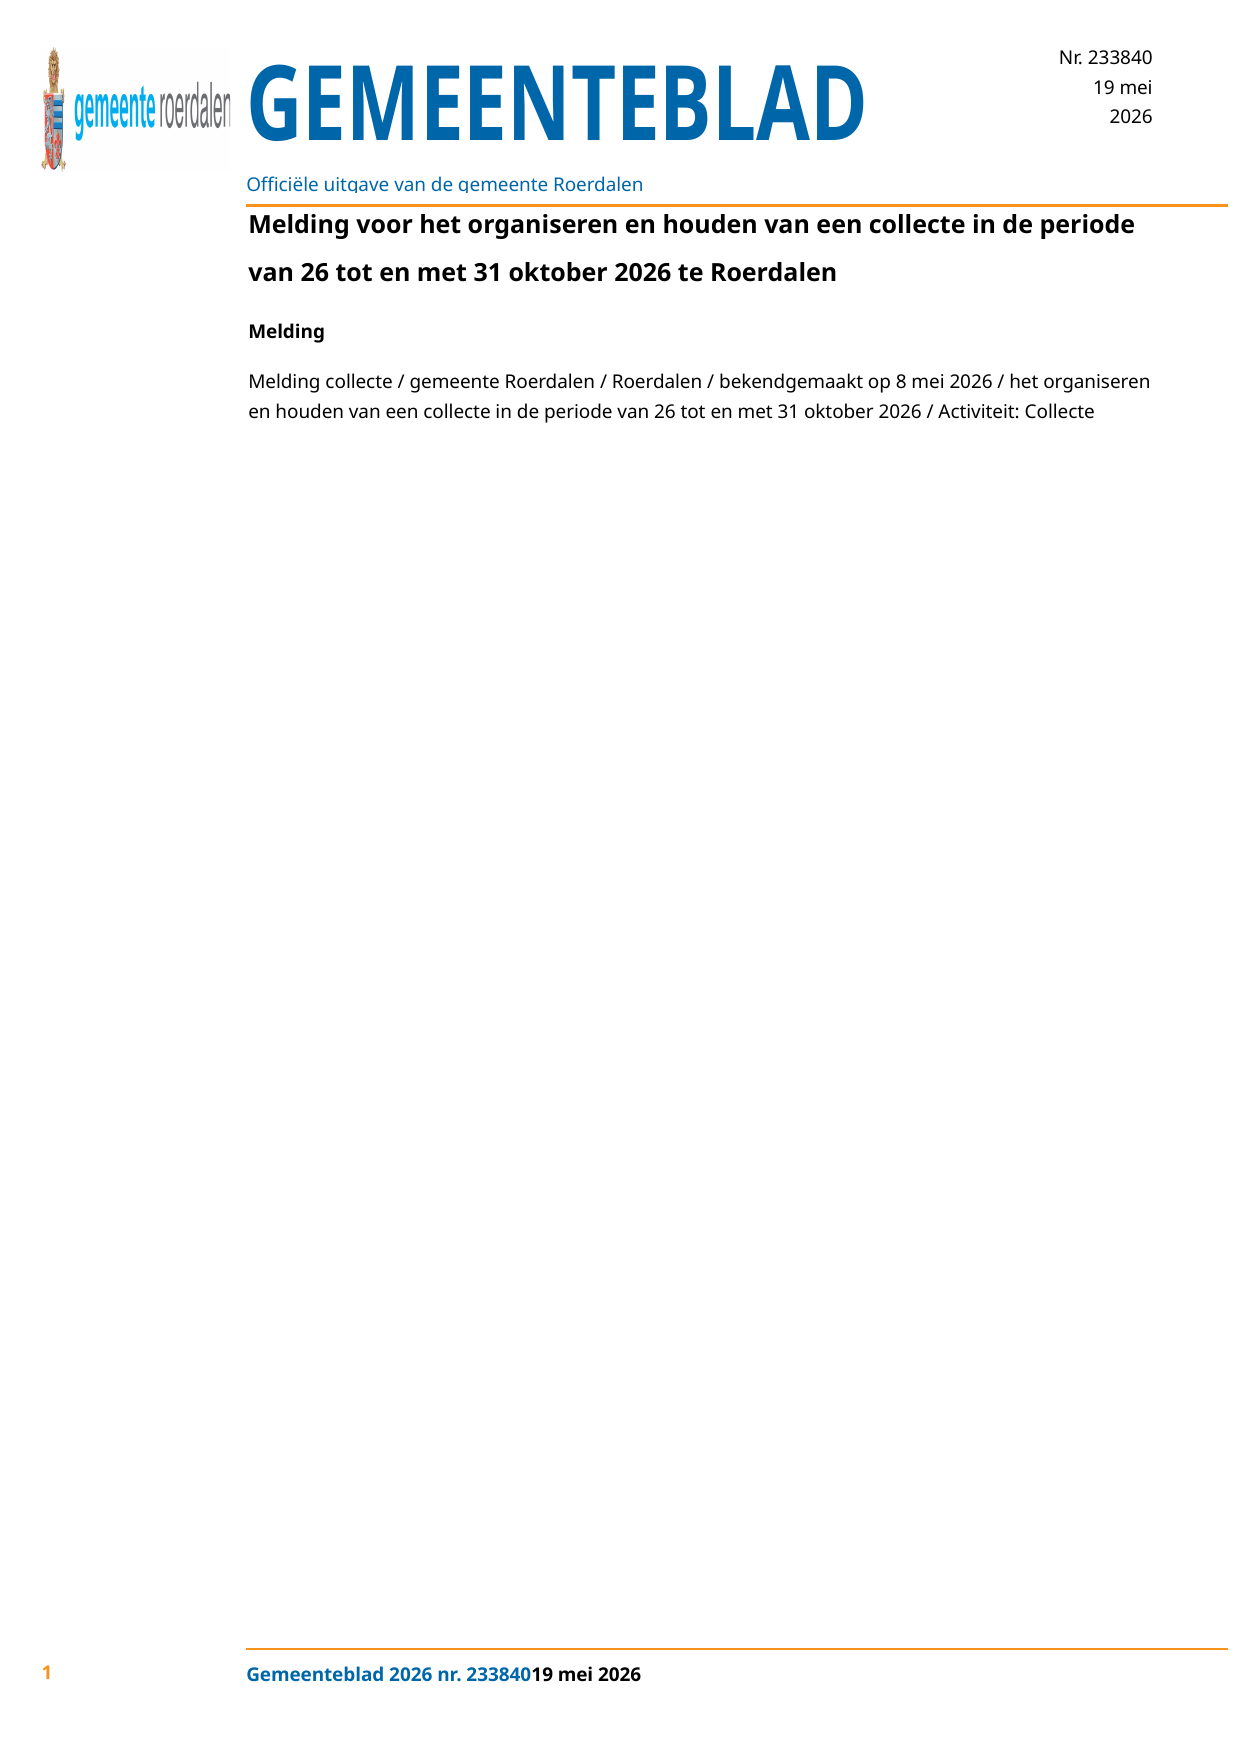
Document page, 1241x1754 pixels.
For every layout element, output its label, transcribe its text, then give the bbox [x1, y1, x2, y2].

text Melding [248, 318, 1152, 344]
text Melding collecte / gemeente Roerdalen / Roerdalen / bekendgemaakt op 8 mei 2026 / het organiseren en houden van een collecte in de periode van 26 tot en met 31 oktober 2026 / Activiteit: Collecte [248, 368, 1152, 424]
text Melding voor het organiseren en houden van een collecte in de periode van 26 tot en met 31 oktober 2026 te Roerdalen [248, 207, 1152, 288]
picture [41, 47, 231, 172]
